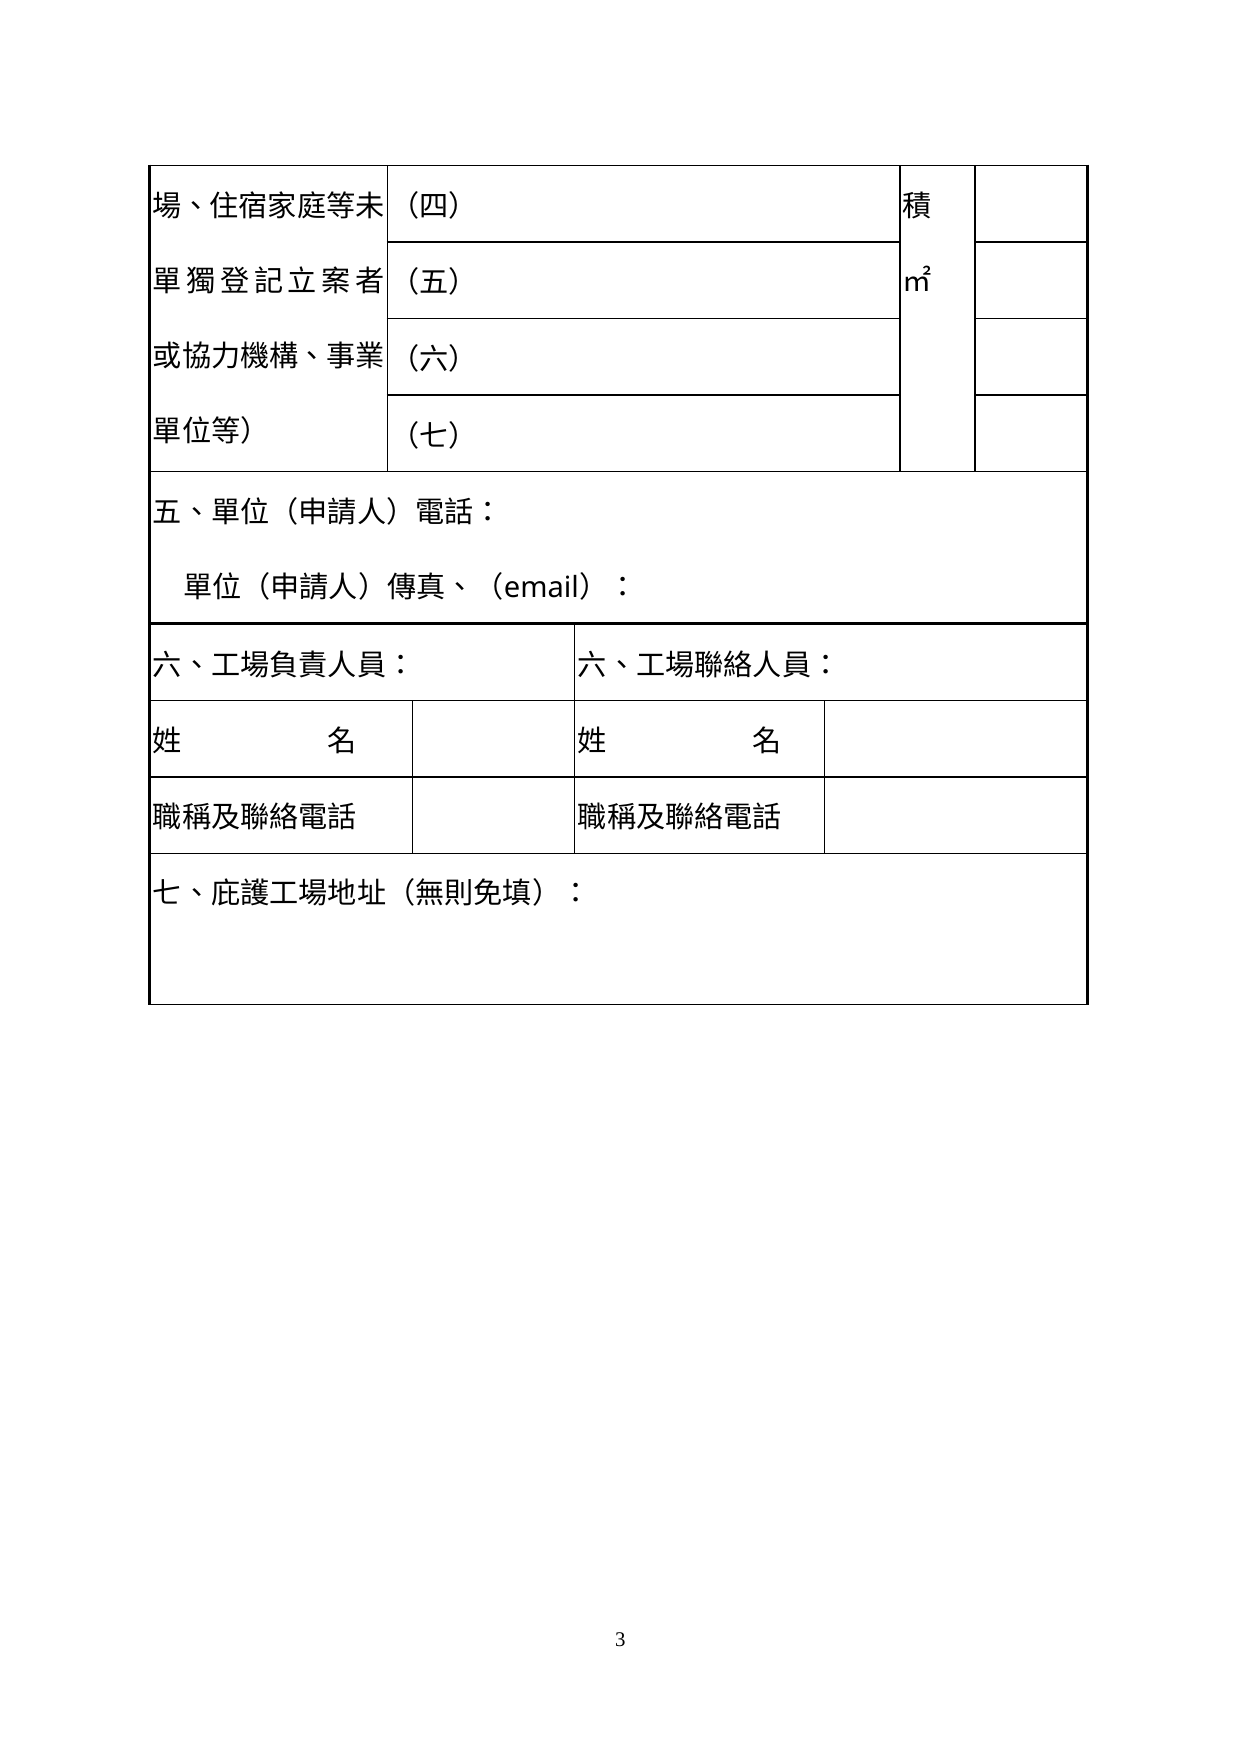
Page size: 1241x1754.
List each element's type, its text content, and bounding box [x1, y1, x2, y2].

table_cell 姓 名 [151, 701, 412, 776]
table_cell [413, 701, 574, 776]
table_cell 積 ㎡ [901, 166, 974, 471]
table_cell [150, 1005, 1087, 1492]
table_cell （四） [388, 166, 899, 241]
table_cell 五、單位（申請人）電話： 單位（申請人）傳真、（email）： [151, 472, 1086, 622]
table_cell [825, 701, 1086, 776]
table_cell [976, 166, 1086, 241]
table_cell （六） [388, 319, 899, 394]
table_cell 職稱及聯絡電話 [151, 778, 412, 852]
table_cell [976, 396, 1086, 471]
table_cell [825, 778, 1086, 852]
table_cell [976, 319, 1086, 394]
table_cell （七） [388, 396, 899, 471]
table_cell 六、工場負責人員： [151, 625, 574, 700]
table_cell （五） [388, 243, 899, 318]
table_cell 六、工場聯絡人員： [575, 625, 1086, 700]
table_cell [150, 1492, 1087, 1529]
table_cell [413, 778, 574, 852]
table_cell 職稱及聯絡電話 [575, 778, 824, 852]
table_cell 七、庇護工場地址（無則免填）： [151, 854, 1086, 1003]
table_cell 姓 名 [575, 701, 824, 776]
table_cell [976, 243, 1086, 318]
table_cell 場、住宿家庭等未單獨登記立案者或協力機構、事業單位等） [151, 166, 387, 471]
